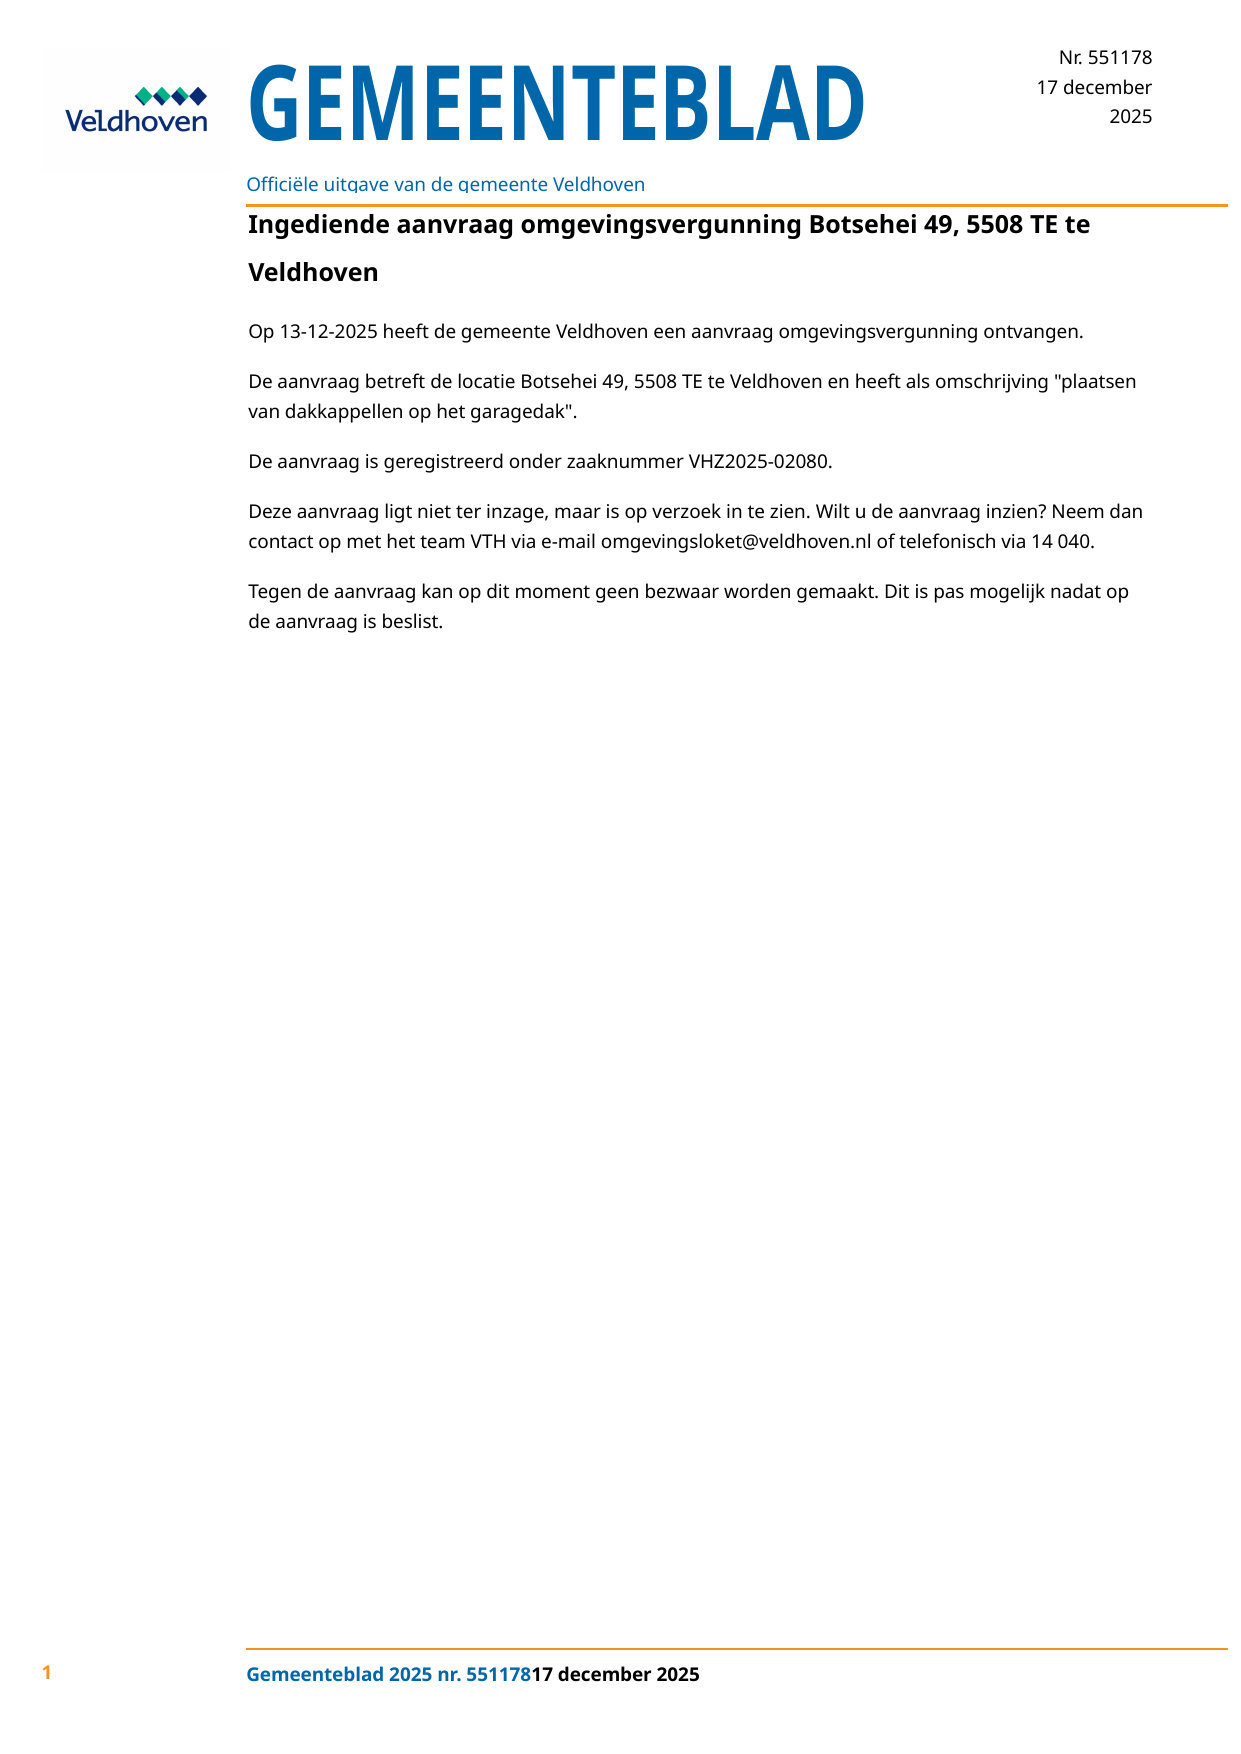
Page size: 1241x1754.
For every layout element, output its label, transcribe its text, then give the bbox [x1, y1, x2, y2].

text Op 13-12-2025 heeft de gemeente Veldhoven een aanvraag omgevingsvergunning ontvangen. [248, 318, 1152, 344]
text Deze aanvraag ligt niet ter inzage, maar is op verzoek in te zien. Wilt u de aanvraag inzien? Neem dan contact op met het team VTH via e-mail omgevingsloket@veldhoven.nl of telefonisch via 14 040. [248, 499, 1152, 554]
picture [41, 47, 231, 172]
text De aanvraag betreft de locatie Botsehei 49, 5508 TE te Veldhoven en heeft als omschrijving "plaatsen van dakkappellen op het garagedak". [248, 368, 1152, 424]
text Ingediende aanvraag omgevingsvergunning Botsehei 49, 5508 TE te Veldhoven [248, 207, 1152, 288]
text Tegen de aanvraag kan op dit moment geen bezwaar worden gemaakt. Dit is pas mogelijk nadat op de aanvraag is beslist. [248, 579, 1152, 634]
text De aanvraag is geregistreerd onder zaaknummer VHZ2025-02080. [248, 448, 1152, 474]
